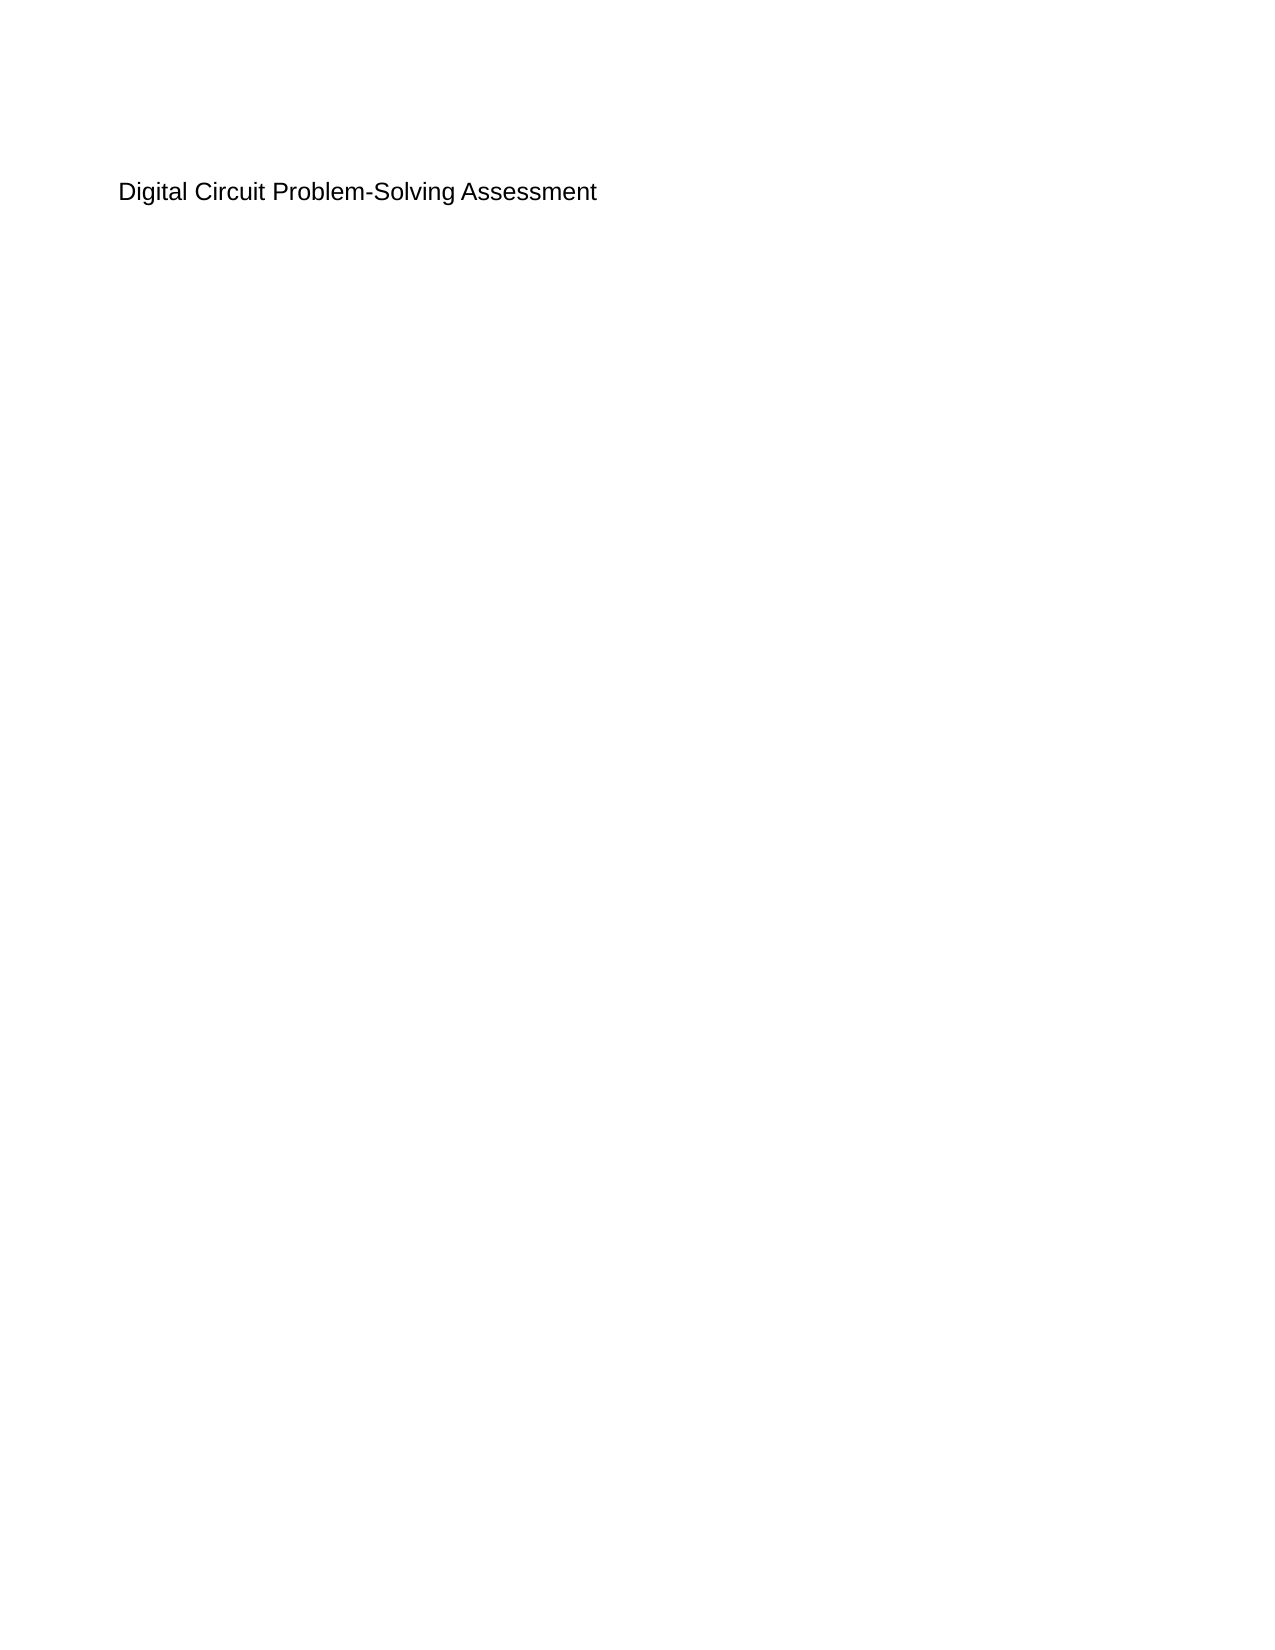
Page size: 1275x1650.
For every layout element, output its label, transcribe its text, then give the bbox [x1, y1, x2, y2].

text Digital Circuit Problem-Solving Assessment [118, 177, 1157, 206]
